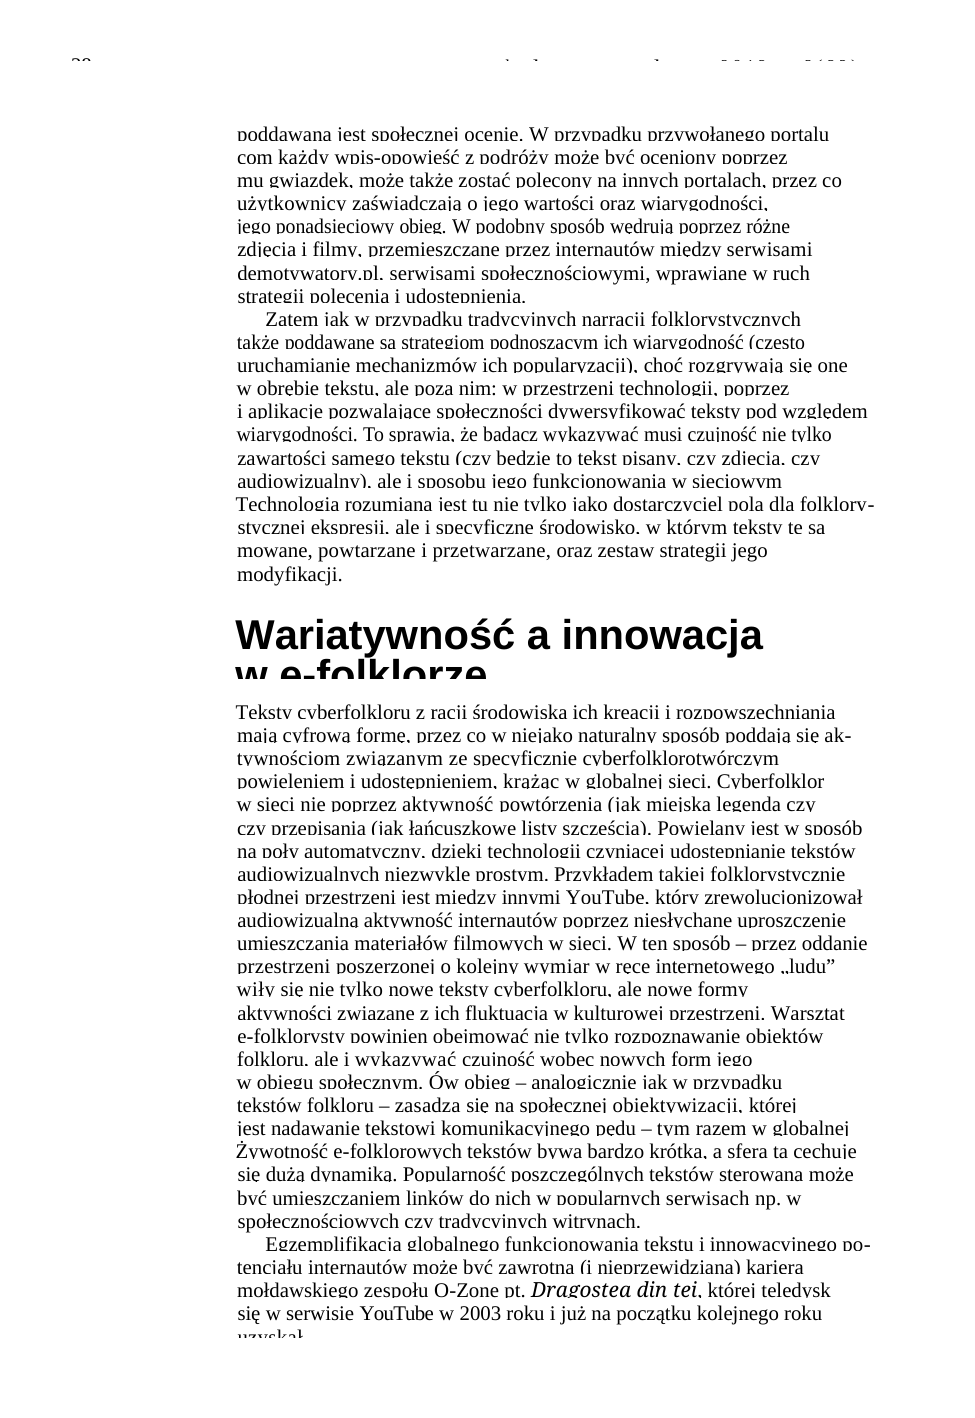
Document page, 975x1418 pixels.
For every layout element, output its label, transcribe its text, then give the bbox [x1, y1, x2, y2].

text uruchamianie mechanizmów ich popularyzacji), choć rozgrywają się one nie [237, 353, 869, 373]
text demotywatory.pl, serwisami społecznościowymi, wprawiane w ruch według [237, 260, 870, 297]
text com każdy wpis‑opowieść z podróży może być oceniony poprzez przyznanie [237, 145, 869, 164]
text audiowizualną aktywność internautów poprzez niesłychane uproszczenie [237, 908, 869, 928]
text tekstów folkloru – zasadza się na społecznej obiektywizacji, której silnikiem [237, 1093, 870, 1113]
text czy przepisania (jak łańcuszkowe listy szczęścia). Powielany jest w sposób [237, 815, 869, 835]
text i aplikacje pozwalające społeczności dywersyfikować teksty pod względem [237, 399, 869, 419]
text e‑folklorysty powinien obejmować nie tylko rozpoznawanie obiektów cyber‑ [237, 1023, 876, 1060]
text powieleniem i udostępnieniem, krążąc w globalnej sieci. Cyberfolklor krąży [237, 769, 870, 789]
text się w serwisie YouTube w 2003 roku i już na początku kolejnego roku uzyskał [237, 1301, 870, 1337]
text poddawana jest społecznej ocenie. W przypadku przywołanego portalu odysei. [237, 122, 873, 158]
text tywnościom związanym ze specyficznie cyberfolklorotwórczym działaniem: [237, 746, 871, 782]
text folkloru, ale i wykazywać czujność wobec nowych form jego funkcjonowania [237, 1047, 869, 1066]
text jest nadawanie tekstowi komunikacyjnego pędu – tym razem w globalnej skali. [237, 1116, 873, 1152]
text mołdawskiego zespołu O‑Zone pt. Dragostea din tei, której teledysk pojawił [237, 1276, 870, 1298]
text Egzemplifikacją globalnego funkcjonowania tekstu i innowacyjnego po‑ [265, 1232, 876, 1256]
text aktywności związane z ich fluktuacją w kulturowej przestrzeni. Warsztat [237, 1000, 870, 1020]
text mowane, powtarzane i przetwarzane, oraz zestaw strategii jego modyfikacji. [237, 538, 873, 586]
text mają cyfrową formę, przez co w niejako naturalny sposób poddają się ak‑ [237, 723, 876, 747]
text zawartości samego tekstu (czy będzie to tekst pisany, czy zdjęcia, czy materiał [237, 445, 870, 465]
text płodnej przestrzeni jest między innymi YouTube, który zrewolucjonizował [237, 885, 870, 909]
text w obiegu społecznym. Ów obieg – analogicznie jak w przypadku tradycyjnych [236, 1070, 869, 1089]
text Zatem jak w przypadku tradycyjnych narracji folklorystycznych e‑narracje [265, 307, 869, 326]
text użytkownicy zaświadczają o jego wartości oraz wiarygodności, uruchamiając [237, 191, 870, 211]
text wiły się nie tylko nowe teksty cyberfolkloru, ale nowe formy folklorystycznej [236, 977, 869, 997]
text także poddawane są strategiom podnoszącym ich wiarygodność (często poprzez [237, 330, 869, 349]
text stycznej ekspresji, ale i specyficzne środowisko, w którym teksty te są konsu‑ [237, 515, 876, 551]
text w obrębie tekstu, ale poza nim: w przestrzeni technologii, poprzez narzędzia [236, 376, 869, 396]
text się dużą dynamiką. Popularność poszczególnych tekstów sterowana może [237, 1162, 869, 1182]
text jego ponadsieciowy obieg. W podobny sposób wędrują poprzez różne platformy [237, 214, 870, 234]
text Żywotność e‑folklorowych tekstów bywa bardzo krótka, a sfera ta cechuje [235, 1139, 869, 1159]
text audiowizualnych niezwykle prostym. Przykładem takiej folklorystycznie [237, 862, 869, 881]
text wiarygodności. To sprawia, że badacz wykazywać musi czujność nie tylko wobec [236, 422, 870, 442]
text tencjału internautów może być zawrotna (i nieprzewidziana) kariera piosenki [237, 1255, 870, 1274]
text Wariatywność a innowacja w e-folklorze [235, 616, 793, 679]
text Technologia rozumiana jest tu nie tylko jako dostarczyciel pola dla folklory‑ [235, 492, 876, 511]
text strategii polecenia i udostępnienia. [237, 283, 531, 308]
text przestrzeni poszerzonej o kolejny wymiar w ręce internetowego „ludu” poja‑ [237, 954, 876, 990]
text na poły automatyczny, dzięki technologii czyniącej udostępnianie tekstów [237, 838, 870, 863]
text mu gwiazdek, może także zostać polecony na innych portalach, przez co [237, 168, 869, 188]
text zdjęcia i filmy, przemieszczane przez internautów między serwisami kwejk.pl, [237, 237, 873, 273]
text być umieszczaniem linków do nich w popularnych serwisach np. w mediach [237, 1185, 869, 1222]
text 28 [71, 53, 94, 61]
text Teksty cyberfolkloru z racji środowiska ich kreacji i rozpowszechniania [235, 700, 869, 719]
text k u l t u r a p o p u l a r n a 2 0 1 2 n r 3 ( 3 3 ) [505, 56, 870, 75]
text w sieci nie poprzez aktywność powtórzenia (jak miejska legenda czy dowcip) [236, 792, 871, 828]
text społecznościowych czy tradycyjnych witrynach. [237, 1208, 642, 1233]
text umieszczania materiałów filmowych w sieci. W ten sposób – przez oddanie [237, 931, 869, 951]
text audiowizualny), ale i sposobu jego funkcjonowania w sieciowym środowisku. [237, 468, 873, 488]
